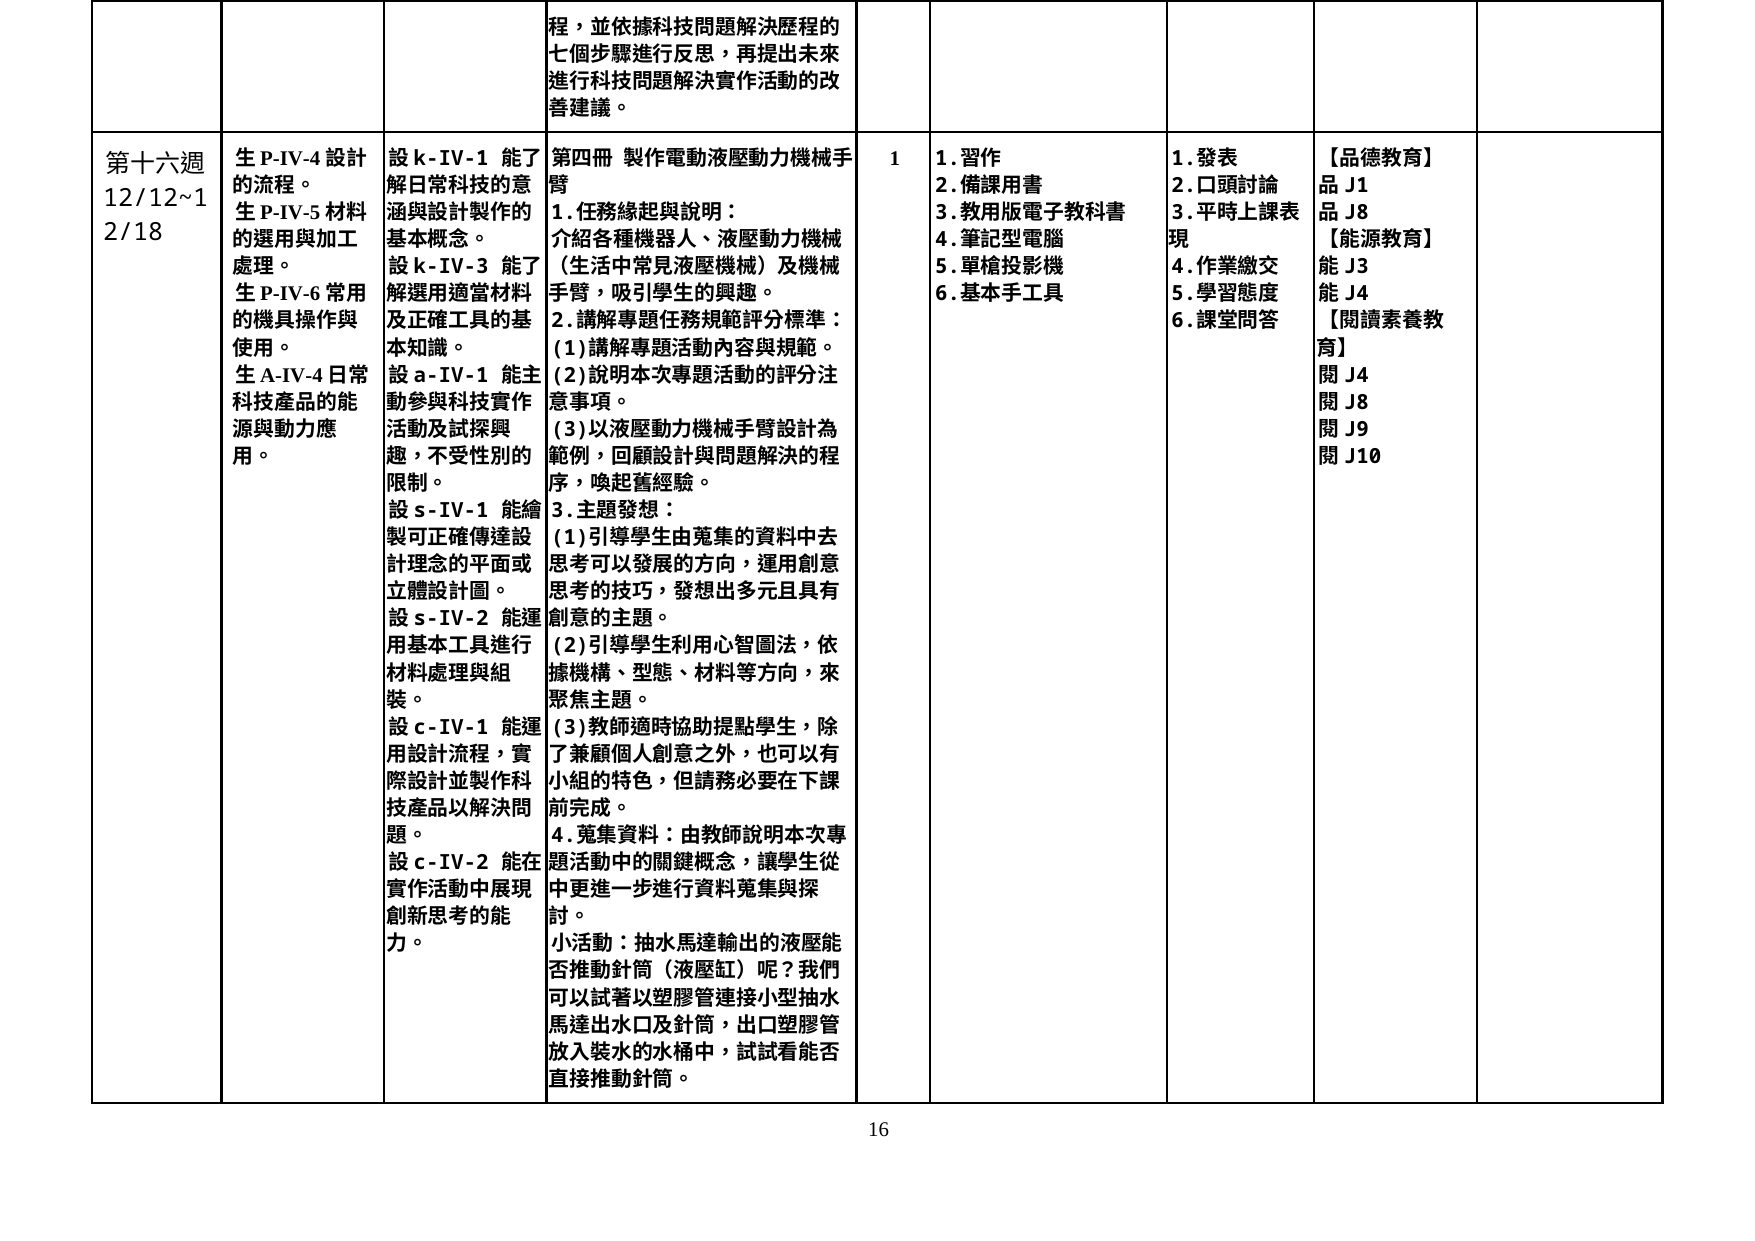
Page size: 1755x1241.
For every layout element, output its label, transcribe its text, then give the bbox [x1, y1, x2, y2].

table_cell [1478, 133, 1661, 1102]
table_cell 【品德教育】 品J1 品J8 【能源教育】 能J3 能J4 【閱讀素養教育】 閱J4 閱J8 閱J9 閱J10 [1315, 133, 1476, 1102]
table_cell [223, 2, 383, 131]
table_cell 第十六週12/12~12/18 [93, 133, 220, 1102]
table_cell 生P-IV-4 設計的流程。 生P-IV-5 材料的選用與加工處理。 生P-IV-6 常用的機具操作與使用。 生A-IV-4 日常科技產品的能源與動力應用。 [223, 133, 383, 1102]
table_cell [931, 2, 1166, 131]
table_cell 設k-IV-1 能了解日常科技的意涵與設計製作的基本概念。 設k-IV-3 能了解選用適當材料及正確工具的基本知識。 設a-IV-1 能主動參與科技實作活動及試探興趣，不受性別的限制。 設s-IV-1 能繪製可正確傳達設計理念的平面或立體設計圖。 設s-IV-2 能運用基本工具進行材料處理與組裝。 設c-IV-1 能運用設計流程，實際設計並製作科技產品以解決問題。 設c-IV-2 能在實作活動中展現創新思考的能力。 [385, 133, 545, 1102]
table_cell 1.發表 2.口頭討論 3.平時上課表現 4.作業繳交 5.學習態度 6.課堂問答 [1168, 133, 1313, 1102]
table_cell [858, 2, 929, 131]
table_cell [1478, 2, 1661, 131]
table_cell 1.習作 2.備課用書 3.教用版電子教科書 4.筆記型電腦 5.單槍投影機 6.基本手工具 [931, 133, 1166, 1102]
table_cell [1315, 2, 1476, 131]
table_cell [385, 2, 545, 131]
table_cell 第四冊 製作電動液壓動力機械手臂 1.任務緣起與說明： 介紹各種機器人、液壓動力機械（生活中常見液壓機械）及機械手臂，吸引學生的興趣。 2.講解專題任務規範評分標準： (1)講解專題活動內容與規範。 (2)說明本次專題活動的評分注意事項。 (3)以液壓動力機械手臂設計為範例，回顧設計與問題解決的程序，喚起舊經驗。 3.主題發想： (1)引導學生由蒐集的資料中去思考可以發展的方向，運用創意思考的技巧，發想出多元且具有創意的主題。 (2)引導學生利用心智圖法，依據機構、型態、材料等方向，來聚焦主題。 (3)教師適時協助提點學生，除了兼顧個人創意之外，也可以有小組的特色，但請務必要在下課前完成。 4.蒐集資料：由教師說明本次專題活動中的關鍵概念，讓學生從中更進一步進行資料蒐集與探討。 小活動：抽水馬達輸出的液壓能否推動針筒（液壓缸）呢？我們可以試著以塑膠管連接小型抽水馬達出水口及針筒，出口塑膠管放入裝水的水桶中，試試看能否直接推動針筒。 [548, 133, 855, 1102]
table_cell 程，並依據科技問題解決歷程的七個步驟進行反思，再提出未來進行科技問題解決實作活動的改善建議。 [548, 2, 855, 131]
table_cell 1 [858, 133, 929, 1102]
table_cell [1168, 2, 1313, 131]
table_cell [93, 2, 220, 131]
